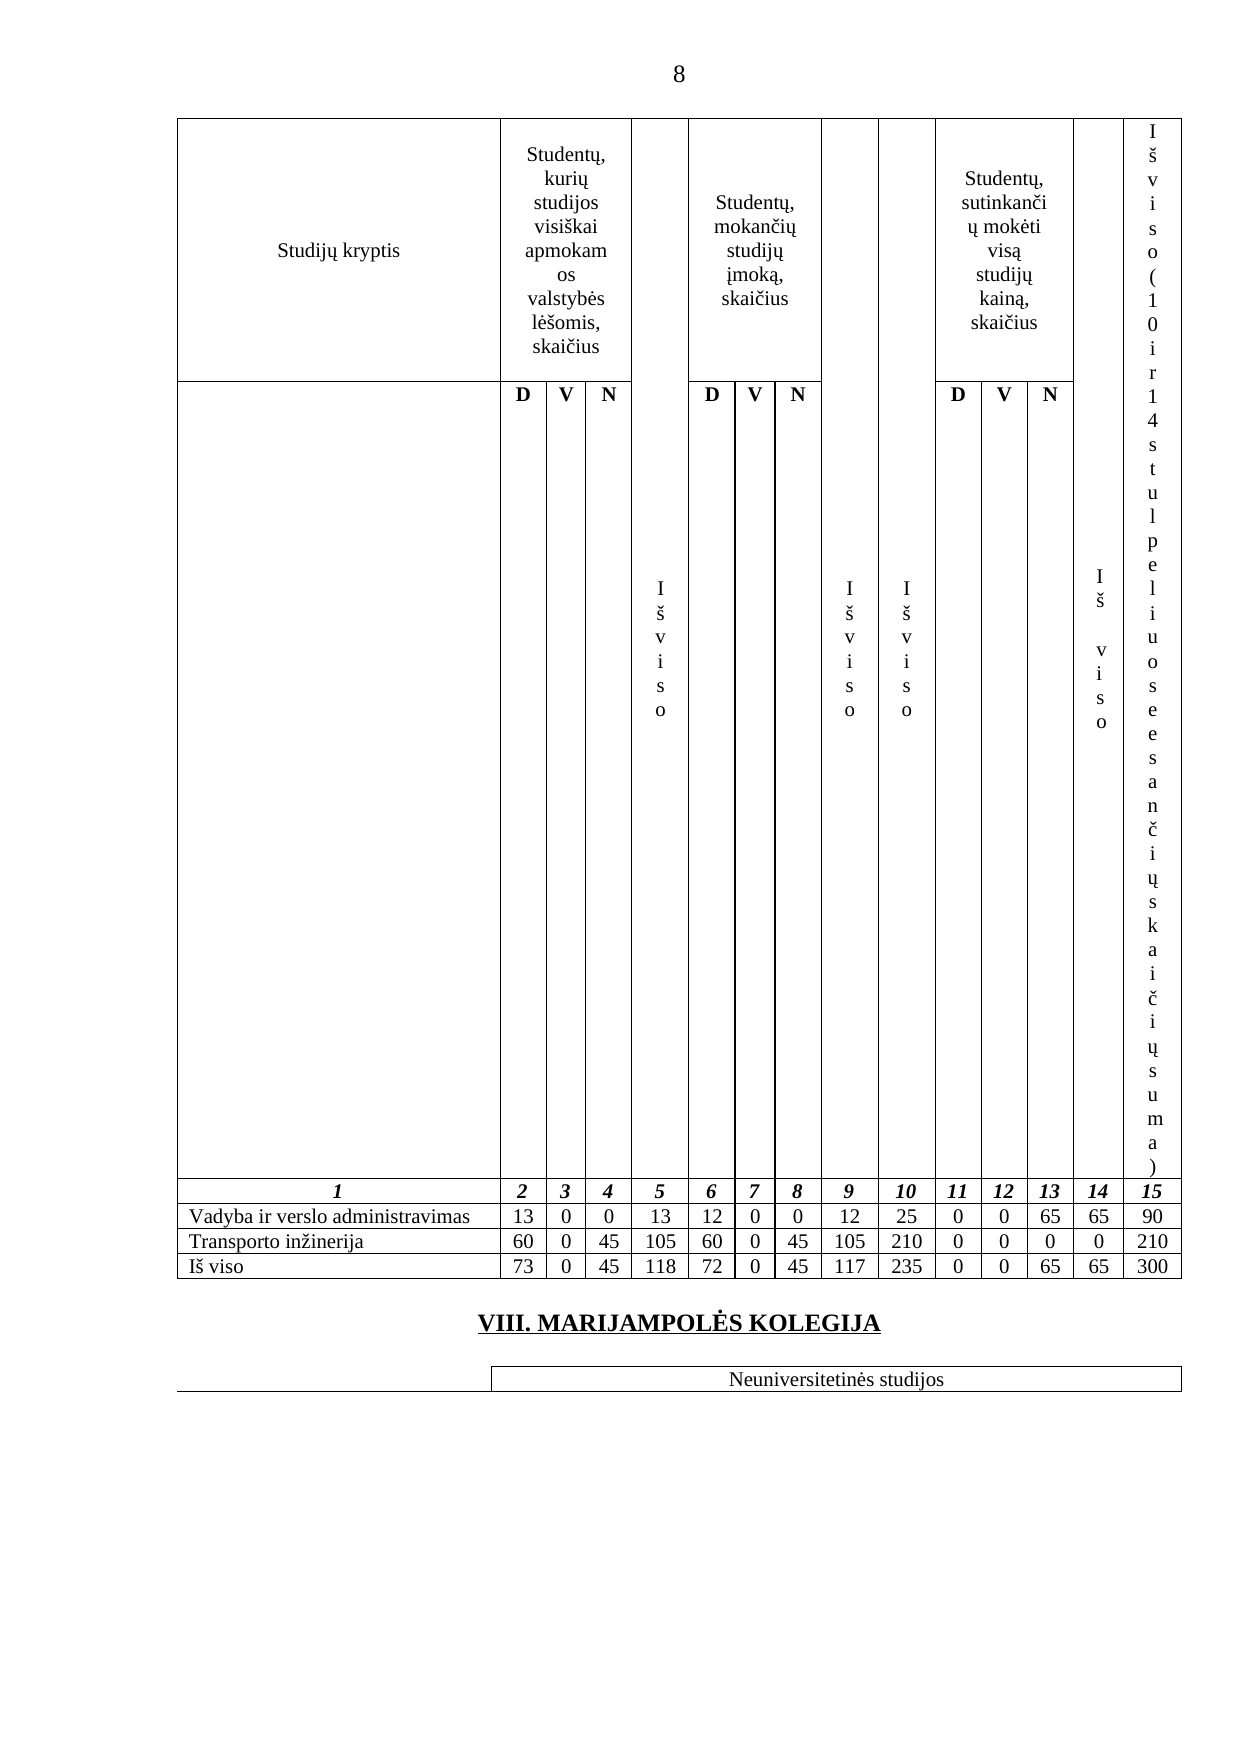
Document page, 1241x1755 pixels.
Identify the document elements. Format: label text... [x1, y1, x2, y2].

table_cell 65 [1074, 1204, 1123, 1228]
table_cell 0 [547, 1254, 585, 1278]
table_cell 25 [879, 1204, 935, 1228]
table_cell D [501, 382, 546, 1178]
table_cell Iš viso [879, 119, 935, 1178]
table_cell 60 [501, 1229, 546, 1253]
table_cell 0 [547, 1229, 585, 1253]
text VIII. MARIJAMPOLĖS KOLEGIJA [177, 1308, 1181, 1337]
table_cell Iš viso [178, 1254, 500, 1278]
table_cell 0 [982, 1254, 1027, 1278]
table_cell 4 [586, 1179, 631, 1203]
table_cell 235 [879, 1254, 935, 1278]
table_cell 0 [936, 1229, 981, 1253]
table_cell 0 [736, 1204, 774, 1228]
table_cell V [982, 382, 1027, 1178]
table_cell 73 [501, 1254, 546, 1278]
table_cell 3 [547, 1179, 585, 1203]
table_cell 0 [736, 1254, 774, 1278]
table_cell Transporto inžinerija [178, 1229, 500, 1253]
table_cell 13 [632, 1204, 688, 1228]
table_cell Iš viso [1074, 119, 1123, 1178]
table_cell 65 [1074, 1254, 1123, 1278]
table_cell 72 [689, 1254, 734, 1278]
table_cell 13 [501, 1204, 546, 1228]
table_cell 105 [822, 1229, 878, 1253]
table_header [177, 1366, 491, 1391]
table_cell 45 [586, 1254, 631, 1278]
table_cell 0 [776, 1204, 821, 1228]
table_cell Iš viso [632, 119, 688, 1178]
table_cell D [936, 382, 981, 1178]
table_cell 0 [936, 1254, 981, 1278]
table_cell 13 [1028, 1179, 1073, 1203]
table_cell 0 [586, 1204, 631, 1228]
table_cell 210 [879, 1229, 935, 1253]
table_cell 8 [776, 1179, 821, 1203]
table_cell 12 [982, 1179, 1027, 1203]
table_cell 7 [736, 1179, 774, 1203]
table_cell 0 [1074, 1229, 1123, 1253]
table_cell 1 [178, 1179, 500, 1203]
table_cell 65 [1028, 1254, 1073, 1278]
table_cell 45 [586, 1229, 631, 1253]
table_cell 60 [689, 1229, 734, 1253]
table_cell 45 [776, 1254, 821, 1278]
table_cell 90 [1124, 1204, 1181, 1228]
table_cell 0 [1028, 1229, 1073, 1253]
table_cell 12 [689, 1204, 734, 1228]
table_cell 210 [1124, 1229, 1181, 1253]
table_cell 15 [1124, 1179, 1181, 1203]
table_cell Studentų, sutinkančių mokėti visą studijų kainą, skaičius [936, 119, 1073, 381]
table_cell 0 [736, 1229, 774, 1253]
table_cell 105 [632, 1229, 688, 1253]
table_cell 6 [689, 1179, 734, 1203]
table_cell N [1028, 382, 1073, 1178]
table_cell V [736, 382, 774, 1178]
table_cell D [689, 382, 734, 1178]
table_cell Iš viso (10 ir 14 stulpeliuose esančių skaičių suma) [1124, 119, 1181, 1178]
table_header Neuniversitetinės studijos [492, 1367, 1181, 1391]
table_cell 300 [1124, 1254, 1181, 1278]
table_cell Iš viso [822, 119, 878, 1178]
table_cell 0 [982, 1204, 1027, 1228]
table_cell Vadyba ir verslo administravimas [178, 1204, 500, 1228]
table_cell V [547, 382, 585, 1178]
table_cell 12 [822, 1204, 878, 1228]
table_cell Studijų kryptis [178, 119, 500, 381]
table_cell 2 [501, 1179, 546, 1203]
table_cell 14 [1074, 1179, 1123, 1203]
table_cell 5 [632, 1179, 688, 1203]
table_cell N [776, 382, 821, 1178]
table_cell [178, 382, 500, 1178]
table_cell Studentų, kurių studijos visiškai apmokamos valstybės lėšomis, skaičius [501, 119, 631, 381]
table_cell Studentų, mokančių studijų įmoką, skaičius [689, 119, 821, 381]
table_cell 65 [1028, 1204, 1073, 1228]
table_cell N [586, 382, 631, 1178]
table_cell 45 [776, 1229, 821, 1253]
table_cell 0 [547, 1204, 585, 1228]
table_cell 0 [982, 1229, 1027, 1253]
table_cell 117 [822, 1254, 878, 1278]
table_cell 0 [936, 1204, 981, 1228]
table_cell 9 [822, 1179, 878, 1203]
table_cell 118 [632, 1254, 688, 1278]
table_cell 11 [936, 1179, 981, 1203]
table_cell 10 [879, 1179, 935, 1203]
